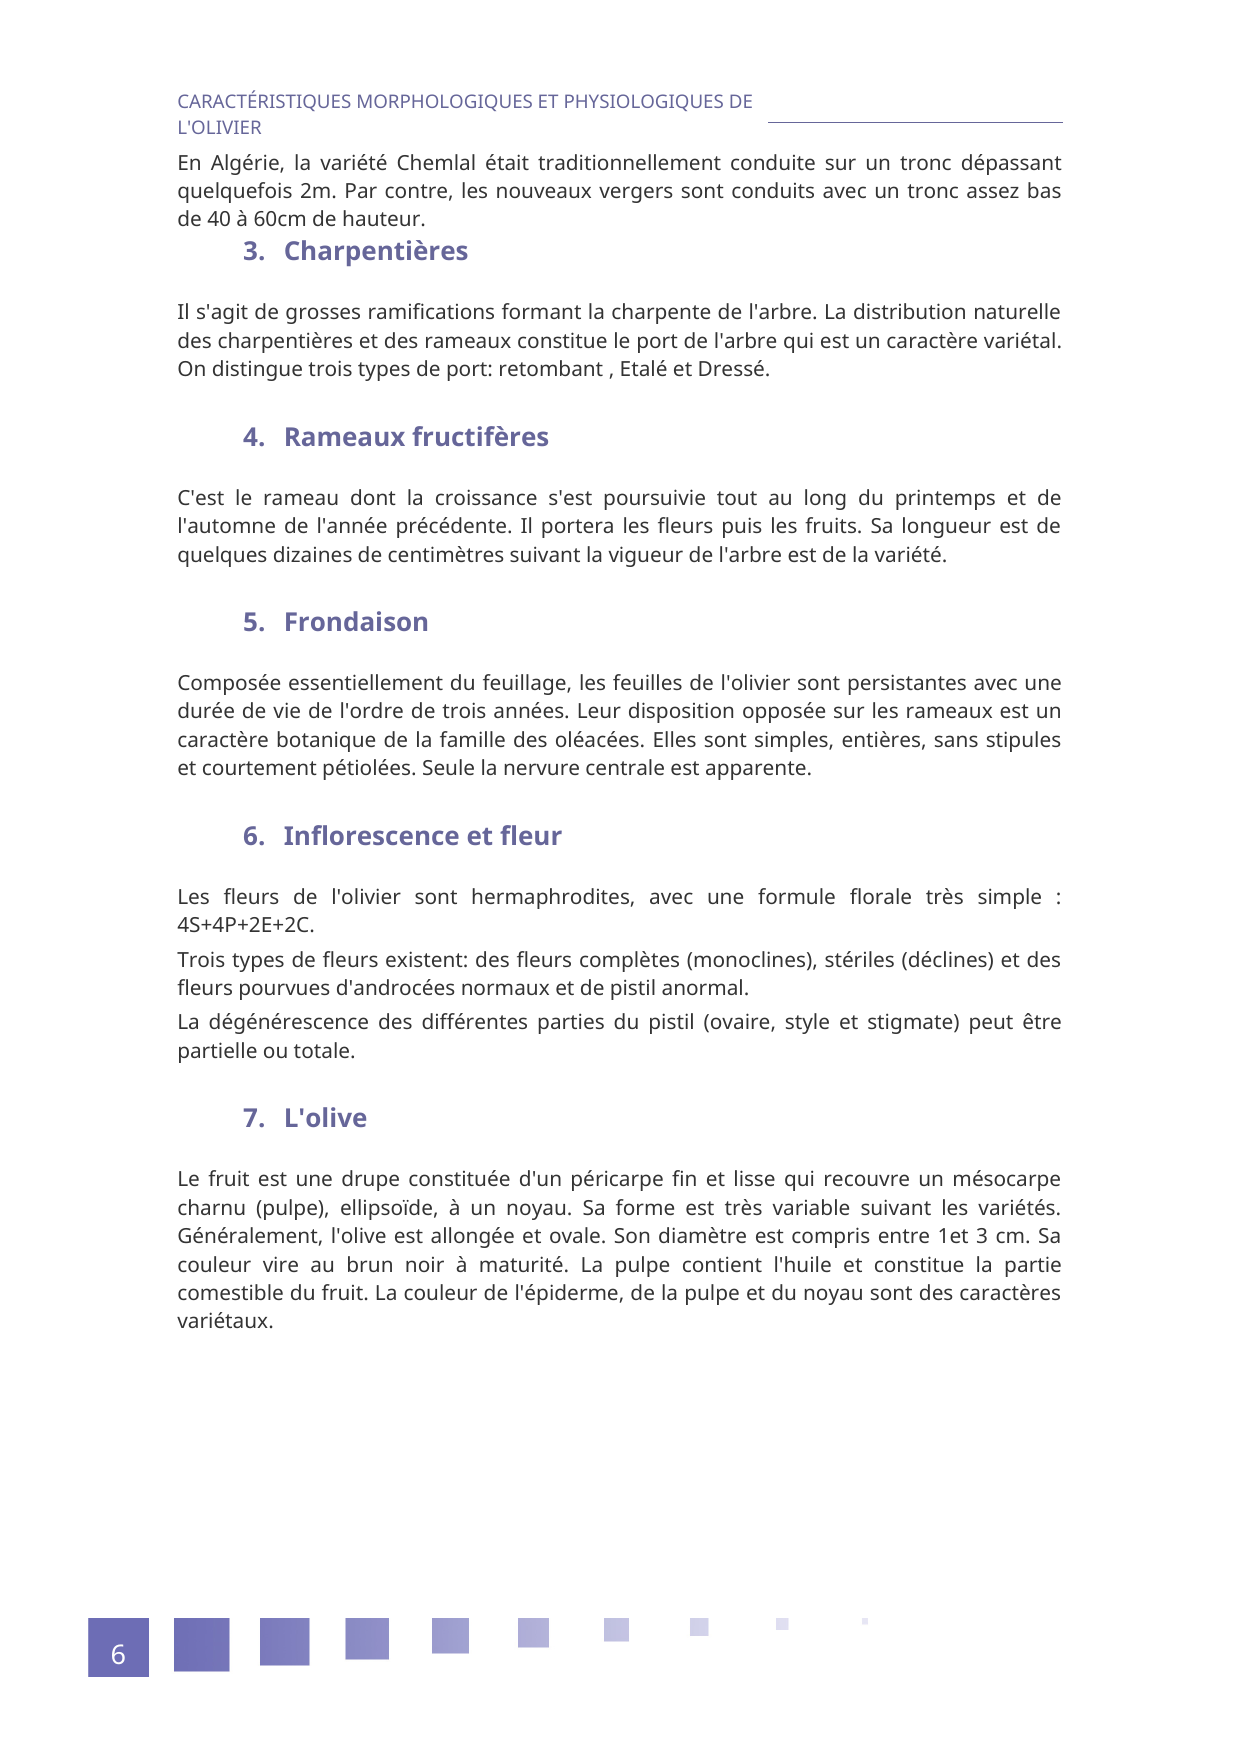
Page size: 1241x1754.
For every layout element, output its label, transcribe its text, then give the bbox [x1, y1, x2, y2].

text En Algérie, la variété Chemlal était traditionnellement conduite sur un tronc dépassant quelquefois 2m. Par contre, les nouveaux vergers sont conduits avec un tronc assez bas de 40 à 60cm de hauteur. [177, 141, 1063, 233]
title Charpentières [236, 233, 1063, 268]
title Rameaux fructifères [236, 418, 1063, 454]
picture [88, 1618, 1063, 1677]
title L'olive [236, 1100, 1063, 1135]
title Inflorescence et fleur [236, 817, 1063, 853]
text Composée essentiellement du feuillage, les feuilles de l'olivier sont persistantes avec une durée de vie de l'ordre de trois années. Leur disposition opposée sur les rameaux est un caractère botanique de la famille des oléacées. Elles sont simples, entières, sans stipules et courtement pétiolées. Seule la nervure centrale est apparente. [177, 668, 1063, 782]
text Le fruit est une drupe constituée d'un péricarpe fin et lisse qui recouvre un mésocarpe charnu (pulpe), ellipsoïde, à un noyau. Sa forme est très variable suivant les variétés. Généralement, l'olive est allongée et ovale. Son diamètre est compris entre 1et 3 cm. Sa couleur vire au brun noir à maturité. La pulpe contient l'huile et constitue la partie comestible du fruit. La couleur de l'épiderme, de la pulpe et du noyau sont des caractères variétaux. [177, 1164, 1063, 1335]
text Il s'agit de grosses ramifications formant la charpente de l'arbre. La distribution naturelle des charpentières et des rameaux constitue le port de l'arbre qui est un caractère variétal. On distingue trois types de port: retombant , Etalé et Dressé. [177, 297, 1063, 383]
title Frondaison [236, 603, 1063, 639]
text La dégénérescence des différentes parties du pistil (ovaire, style et stigmate) peut être partielle ou totale. [177, 1007, 1063, 1064]
text Les fleurs de l'olivier sont hermaphrodites, avec une formule florale très simple : 4S+4P+2E+2C. [177, 882, 1063, 939]
text C'est le rameau dont la croissance s'est poursuivie tout au long du printemps et de l'automne de l'année précédente. Il portera les fleurs puis les fruits. Sa longueur est de quelques dizaines de centimètres suivant la vigueur de l'arbre est de la variété. [177, 483, 1063, 568]
text Trois types de fleurs existent: des fleurs complètes (monoclines), stériles (déclines) et des fleurs pourvues d'androcées normaux et de pistil anormal. [177, 945, 1063, 1002]
